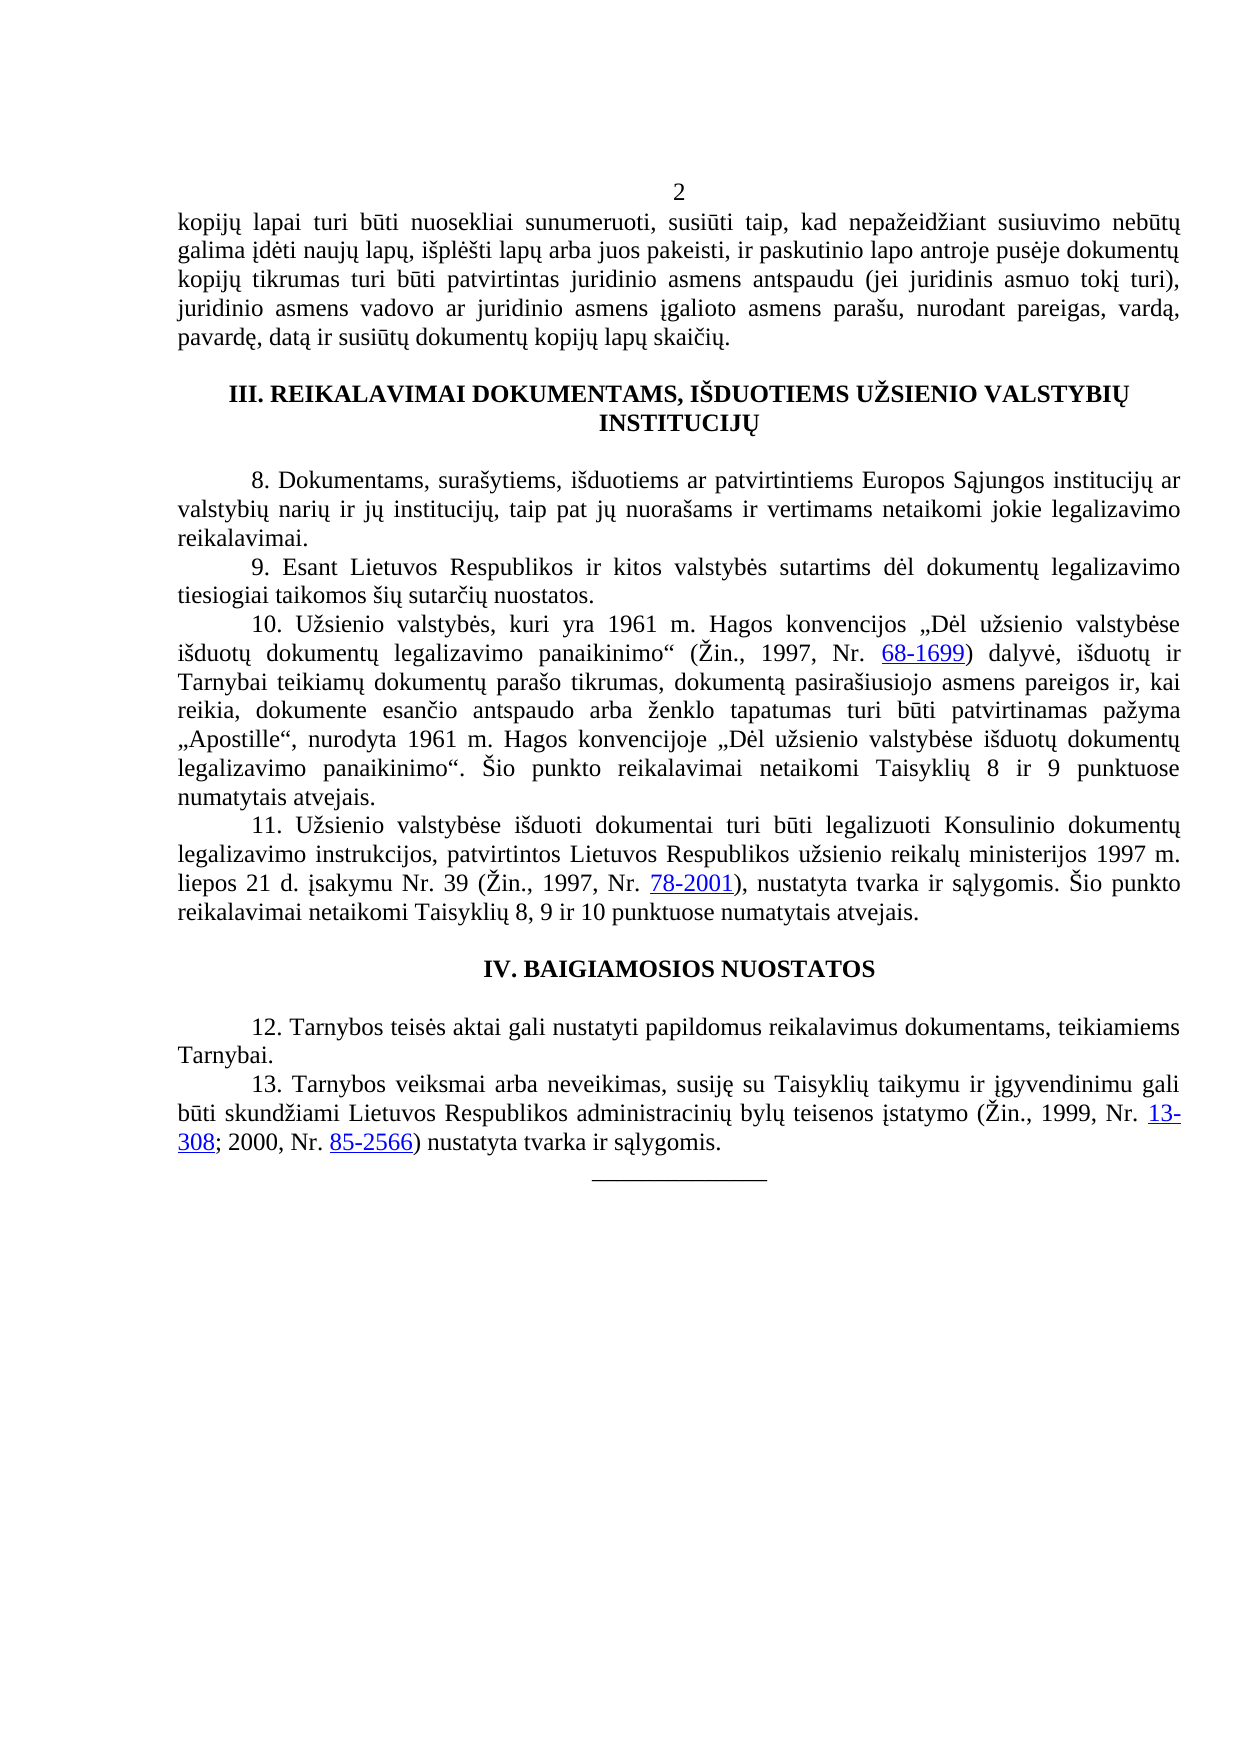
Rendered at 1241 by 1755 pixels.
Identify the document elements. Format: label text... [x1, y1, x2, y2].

text ______________ [177, 1155, 1181, 1184]
text 8. Dokumentams, surašytiems, išduotiems ar patvirtintiems Europos Sąjungos institucijų ar valstybių narių ir jų institucijų, taip pat jų nuorašams ir vertimams netaikomi jokie legalizavimo reikalavimai. [177, 465, 1181, 552]
text 12. Tarnybos teisės aktai gali nustatyti papildomus reikalavimus dokumentams, teikiamiems Tarnybai. [177, 1012, 1181, 1069]
text kopijų lapai turi būti nuosekliai sunumeruoti, susiūti taip, kad nepažeidžiant susiuvimo nebūtų galima įdėti naujų lapų, išplėšti lapų arba juos pakeisti, ir paskutinio lapo antroje pusėje dokumentų kopijų tikrumas turi būti patvirtintas juridinio asmens antspaudu (jei juridinis asmuo tokį turi), juridinio asmens vadovo ar juridinio asmens įgalioto asmens parašu, nurodant pareigas, vardą, pavardę, datą ir susiūtų dokumentų kopijų lapų skaičių. [177, 207, 1181, 350]
text 9. Esant Lietuvos Respublikos ir kitos valstybės sutartims dėl dokumentų legalizavimo tiesiogiai taikomos šių sutarčių nuostatos. [177, 552, 1181, 609]
text 10. Užsienio valstybės, kuri yra 1961 m. Hagos konvencijos „Dėl užsienio valstybėse išduotų dokumentų legalizavimo panaikinimo“ (Žin., 1997, Nr. 68-1699) dalyvė, išduotų ir Tarnybai teikiamų dokumentų parašo tikrumas, dokumentą pasirašiusiojo asmens pareigos ir, kai reikia, dokumente esančio antspaudo arba ženklo tapatumas turi būti patvirtinamas pažyma „Apostille“, nurodyta 1961 m. Hagos konvencijoje „Dėl užsienio valstybėse išduotų dokumentų legalizavimo panaikinimo“. Šio punkto reikalavimai netaikomi Taisyklių 8 ir 9 punktuose numatytais atvejais. [177, 609, 1181, 810]
text IV. BAIGIAMOSIOS NUOSTATOS [177, 954, 1181, 983]
text 11. Užsienio valstybėse išduoti dokumentai turi būti legalizuoti Konsulinio dokumentų legalizavimo instrukcijos, patvirtintos Lietuvos Respublikos užsienio reikalų ministerijos 1997 m. liepos 21 d. įsakymu Nr. 39 (Žin., 1997, Nr. 78-2001), nustatyta tvarka ir sąlygomis. Šio punkto reikalavimai netaikomi Taisyklių 8, 9 ir 10 punktuose numatytais atvejais. [177, 810, 1181, 925]
text 13. Tarnybos veiksmai arba neveikimas, susiję su Taisyklių taikymu ir įgyvendinimu gali būti skundžiami Lietuvos Respublikos administracinių bylų teisenos įstatymo (Žin., 1999, Nr. 13-308; 2000, Nr. 85-2566) nustatyta tvarka ir sąlygomis. [177, 1069, 1181, 1155]
text III. REIKALAVIMAI DOKUMENTAMS, IŠDUOTIEMS UŽSIENIO VALSTYBIŲ INSTITUCIJŲ [177, 379, 1181, 437]
